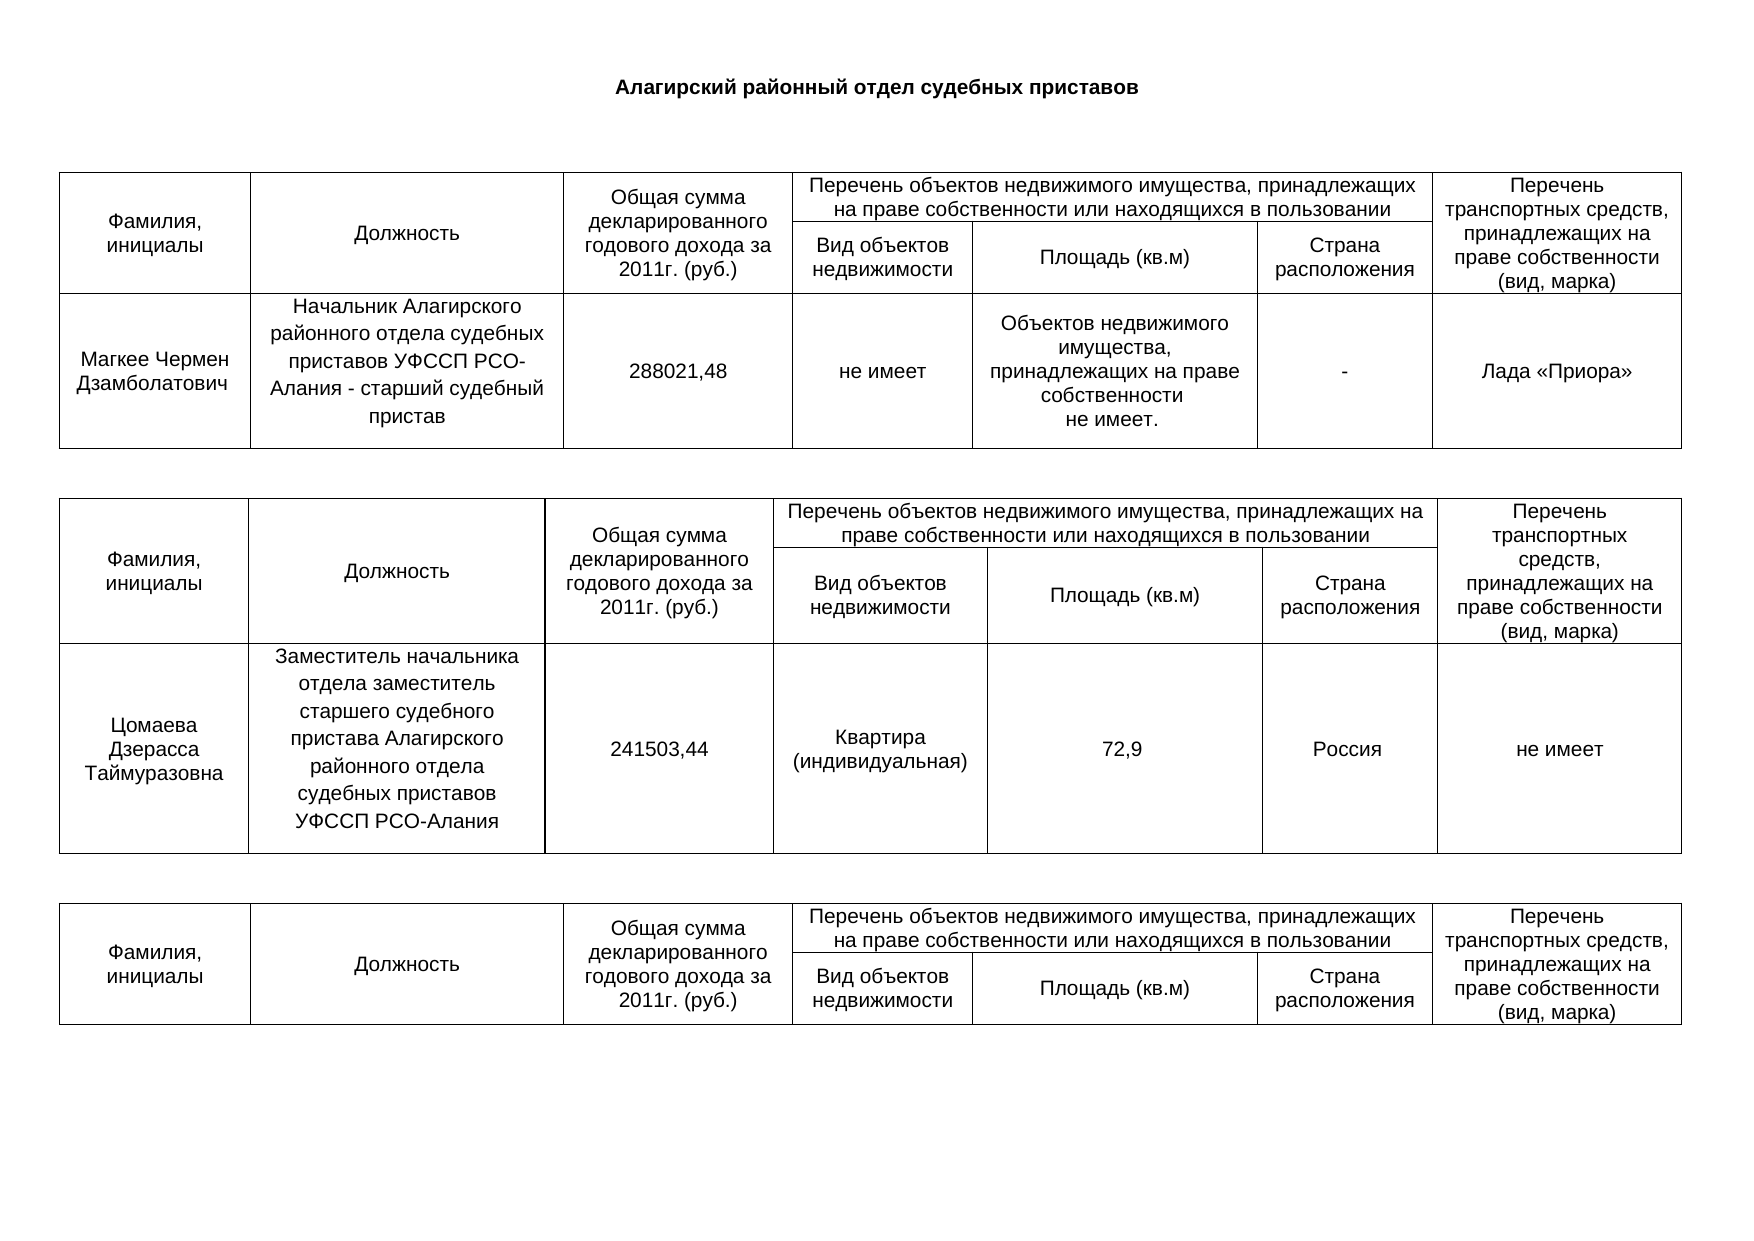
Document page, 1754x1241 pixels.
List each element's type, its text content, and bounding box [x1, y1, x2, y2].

table_header Фамилия, инициалы [60, 499, 248, 642]
table_cell Вид объектов недвижимости [793, 953, 972, 1023]
table_header Перечень объектов недвижимого имущества, принадлежащих на праве собственности или находящихся в пользовании [774, 499, 1437, 547]
table_cell Начальник Алагирского районного отдела судебных приставов УФССП РСО-Алания - старший судебный пристав [251, 294, 563, 448]
text Алагирский районный отдел судебных приставов [59, 75, 1695, 99]
table_header Общая сумма декларированного годового дохода за 2011г. (руб.) [564, 904, 792, 1023]
table_cell Вид объектов недвижимости [774, 548, 987, 642]
table_cell Страна расположения [1258, 222, 1432, 292]
table_cell 72,9 [988, 644, 1262, 853]
table_cell Цомаева Дзерасса Таймуразовна [60, 644, 248, 853]
table_header Должность [251, 173, 563, 292]
table_header Перечень транспортных средств, принадлежащих на праве собственности (вид, марка) [1438, 499, 1681, 642]
table_cell Вид объектов недвижимости [793, 222, 972, 292]
table_cell Объектов недвижимого имущества, принадлежащих на праве собственности не имеет. [973, 294, 1257, 448]
table_header Должность [251, 904, 563, 1023]
table_header Перечень объектов недвижимого имущества, принадлежащих на праве собственности или находящихся в пользовании [793, 904, 1432, 952]
table_header Общая сумма декларированного годового дохода за 2011г. (руб.) [546, 499, 773, 642]
table_header Фамилия, инициалы [60, 173, 250, 292]
table_cell Площадь (кв.м) [988, 548, 1262, 642]
table_cell не имеет [1438, 644, 1681, 853]
table_cell Магкее Чермен Дзамболатович [60, 294, 250, 448]
table_cell Россия [1263, 644, 1437, 853]
table_cell не имеет [793, 294, 972, 448]
table_cell - [1258, 294, 1432, 448]
table_cell Квартира (индивидуальная) [774, 644, 987, 853]
table_cell 288021,48 [564, 294, 792, 448]
table_cell Страна расположения [1263, 548, 1437, 642]
table_cell 241503,44 [546, 644, 773, 853]
table_header Перечень транспортных средств, принадлежащих на праве собственности (вид, марка) [1433, 173, 1681, 292]
table_cell Лада «Приора» [1433, 294, 1681, 448]
table_cell Площадь (кв.м) [973, 222, 1257, 292]
table_header Перечень транспортных средств, принадлежащих на праве собственности (вид, марка) [1433, 904, 1681, 1023]
table_cell Площадь (кв.м) [973, 953, 1257, 1023]
table_header Перечень объектов недвижимого имущества, принадлежащих на праве собственности или находящихся в пользовании [793, 173, 1432, 221]
table_header Общая сумма декларированного годового дохода за 2011г. (руб.) [564, 173, 792, 292]
table_header Фамилия, инициалы [60, 904, 250, 1023]
table_cell Страна расположения [1258, 953, 1432, 1023]
table_cell Заместитель начальника отдела заместитель старшего судебного пристава Алагирского районного отдела судебных приставов УФССП РСО-Алания [249, 644, 544, 853]
table_header Должность [249, 499, 544, 642]
